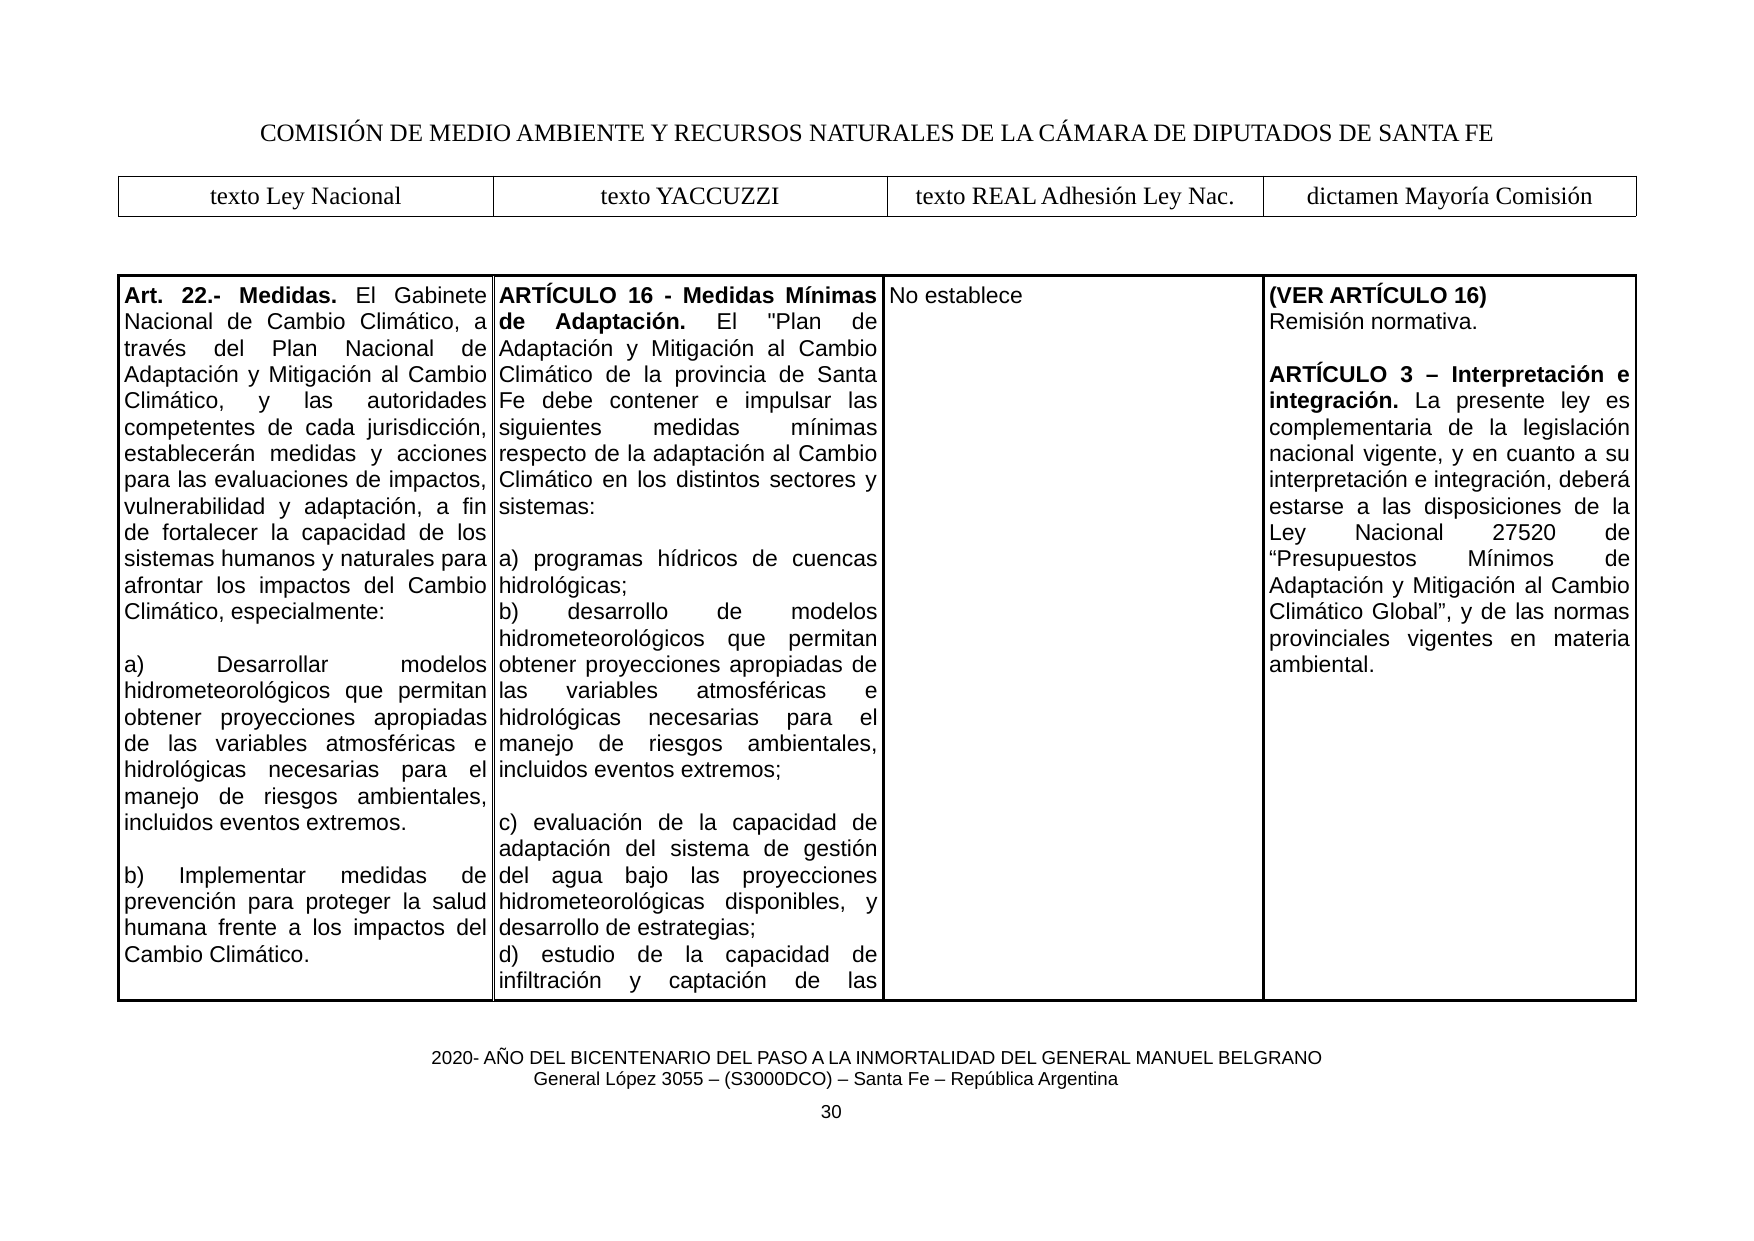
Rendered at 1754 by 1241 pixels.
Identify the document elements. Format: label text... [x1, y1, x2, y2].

table_cell ARTÍCULO 16 - Medidas Mínimas de Adaptación. El "Plan de Adaptación y Mitigación al Cambio Climático de la provincia de Santa Fe debe contener e impulsar las siguientes medidas mínimas respecto de la adaptación al Cambio Climático en los distintos sectores y sistemas: a) programas hídricos de cuencas hidrológicas; b) desarrollo de modelos hidrometeorológicos que permitan obtener proyecciones apropiadas de las variables atmosféricas e hidrológicas necesarias para el manejo de riesgos ambientales, incluidos eventos extremos; c) evaluación de la capacidad de adaptación del sistema de gestión del agua bajo las proyecciones hidrometeorológicas disponibles, y desarrollo de estrategias; d) estudio de la capacidad de infiltración y captación de las [495, 277, 882, 999]
table_cell No establece [885, 277, 1262, 999]
table_cell (VER ARTÍCULO 16) Remisión normativa. ARTÍCULO 3 – Interpretación e integración. La presente ley es complementaria de la legislación nacional vigente, y en cuanto a su interpretación e integración, deberá estarse a las disposiciones de la Ley Nacional 27520 de “Presupuestos Mínimos de Adaptación y Mitigación al Cambio Climático Global”, y de las normas provinciales vigentes en materia ambiental. [1265, 277, 1635, 999]
table_cell Art. 22.- Medidas. El Gabinete Nacional de Cambio Climático, a través del Plan Nacional de Adaptación y Mitigación al Cambio Climático, y las autoridades competentes de cada jurisdicción, establecerán medidas y acciones para las evaluaciones de impactos, vulnerabilidad y adaptación, a fin de fortalecer la capacidad de los sistemas humanos y naturales para afrontar los impactos del Cambio Climático, especialmente: a) Desarrollar modelos hidrometeorológicos que permitan obtener proyecciones apropiadas de las variables atmosféricas e hidrológicas necesarias para el manejo de riesgos ambientales, incluidos eventos extremos. b) Implementar medidas de prevención para proteger la salud humana frente a los impactos del Cambio Climático. [120, 277, 492, 999]
